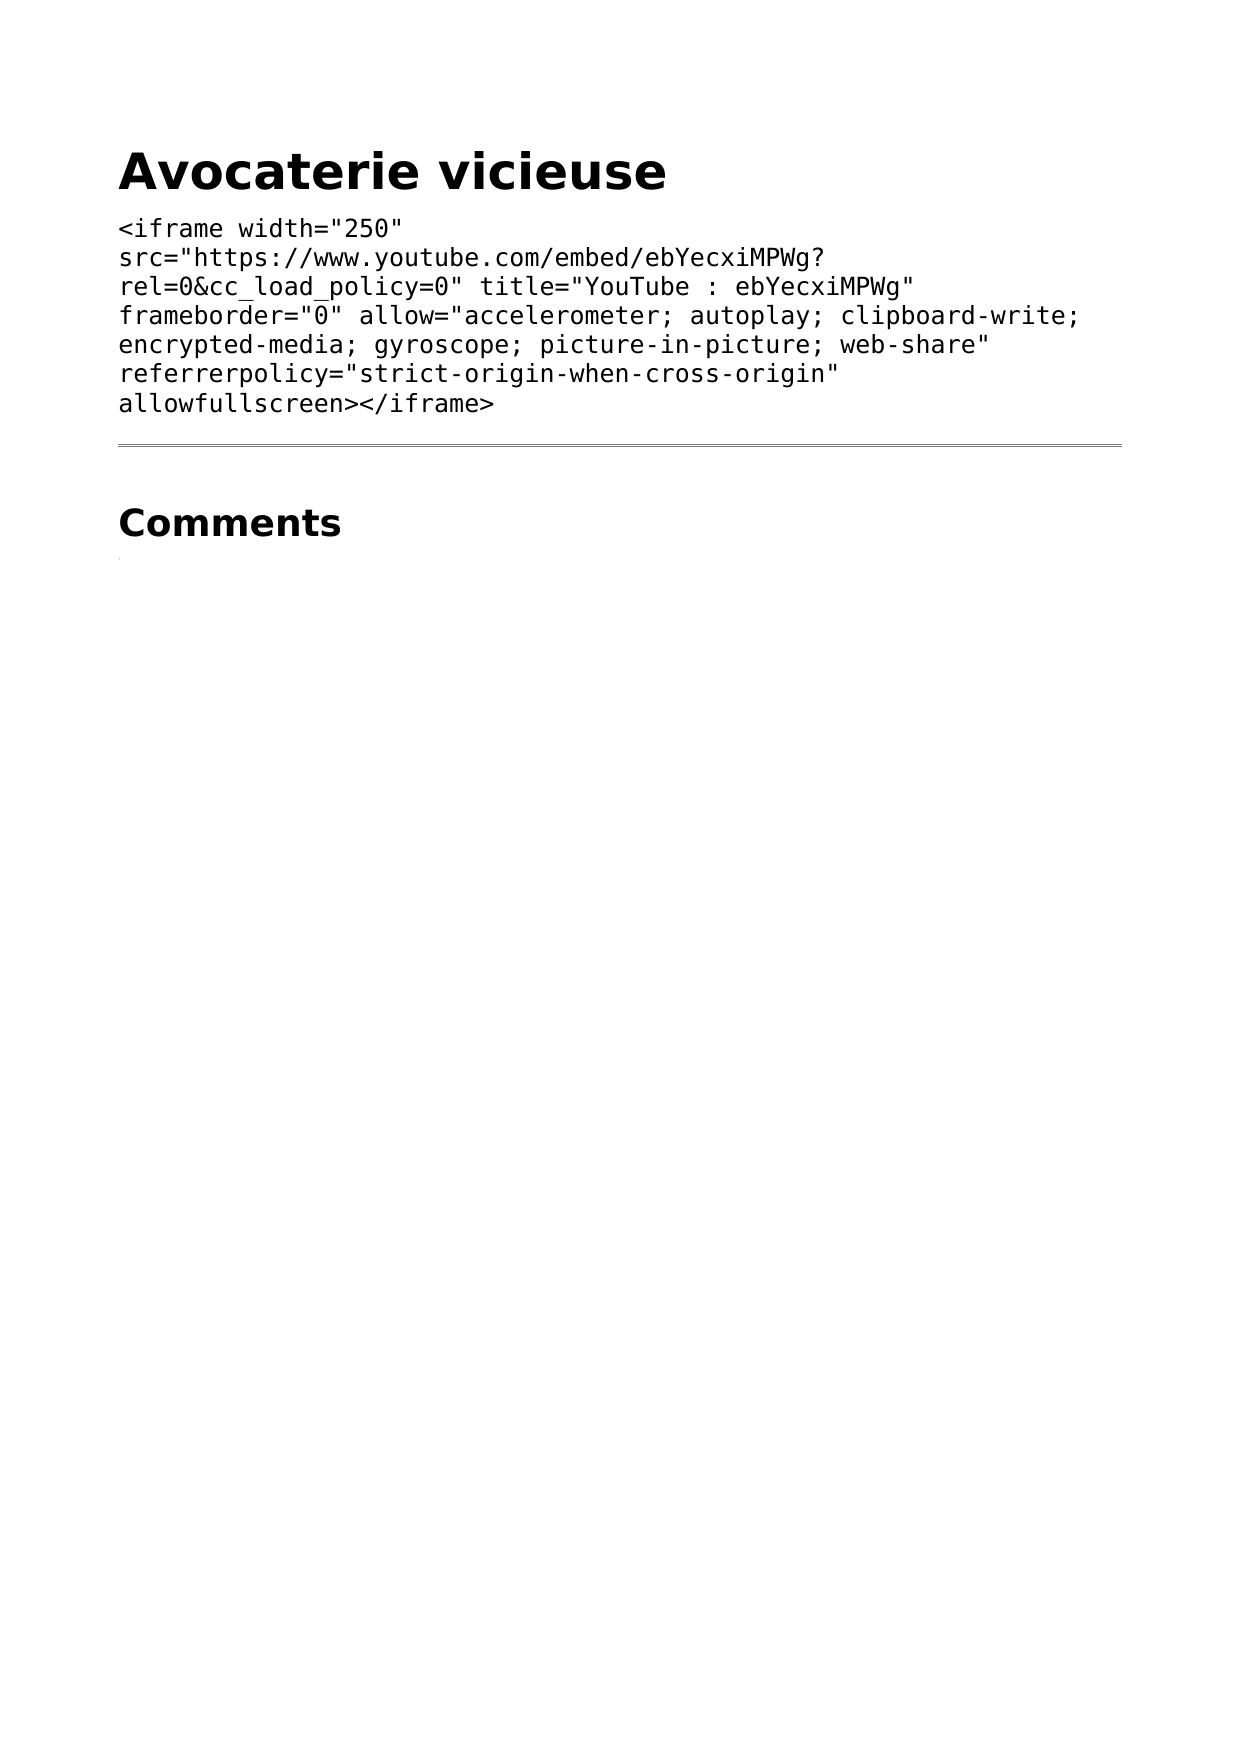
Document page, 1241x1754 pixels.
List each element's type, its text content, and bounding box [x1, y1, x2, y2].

subtitle Avocaterie vicieuse [118, 143, 1122, 201]
subtitle Comments [118, 501, 1122, 545]
text <iframe width="250" src="https://www.youtube.com/embed/ebYecxiMPWg?rel=0&cc_load_policy=0" title="YouTube : ebYecxiMPWg" frameborder="0" allow="accelerometer; autoplay; clipboard-write; encrypted-media; gyroscope; picture-in-picture; web-share" referrerpolicy="strict-origin-when-cross-origin" allowfullscreen></iframe> [118, 214, 1122, 418]
